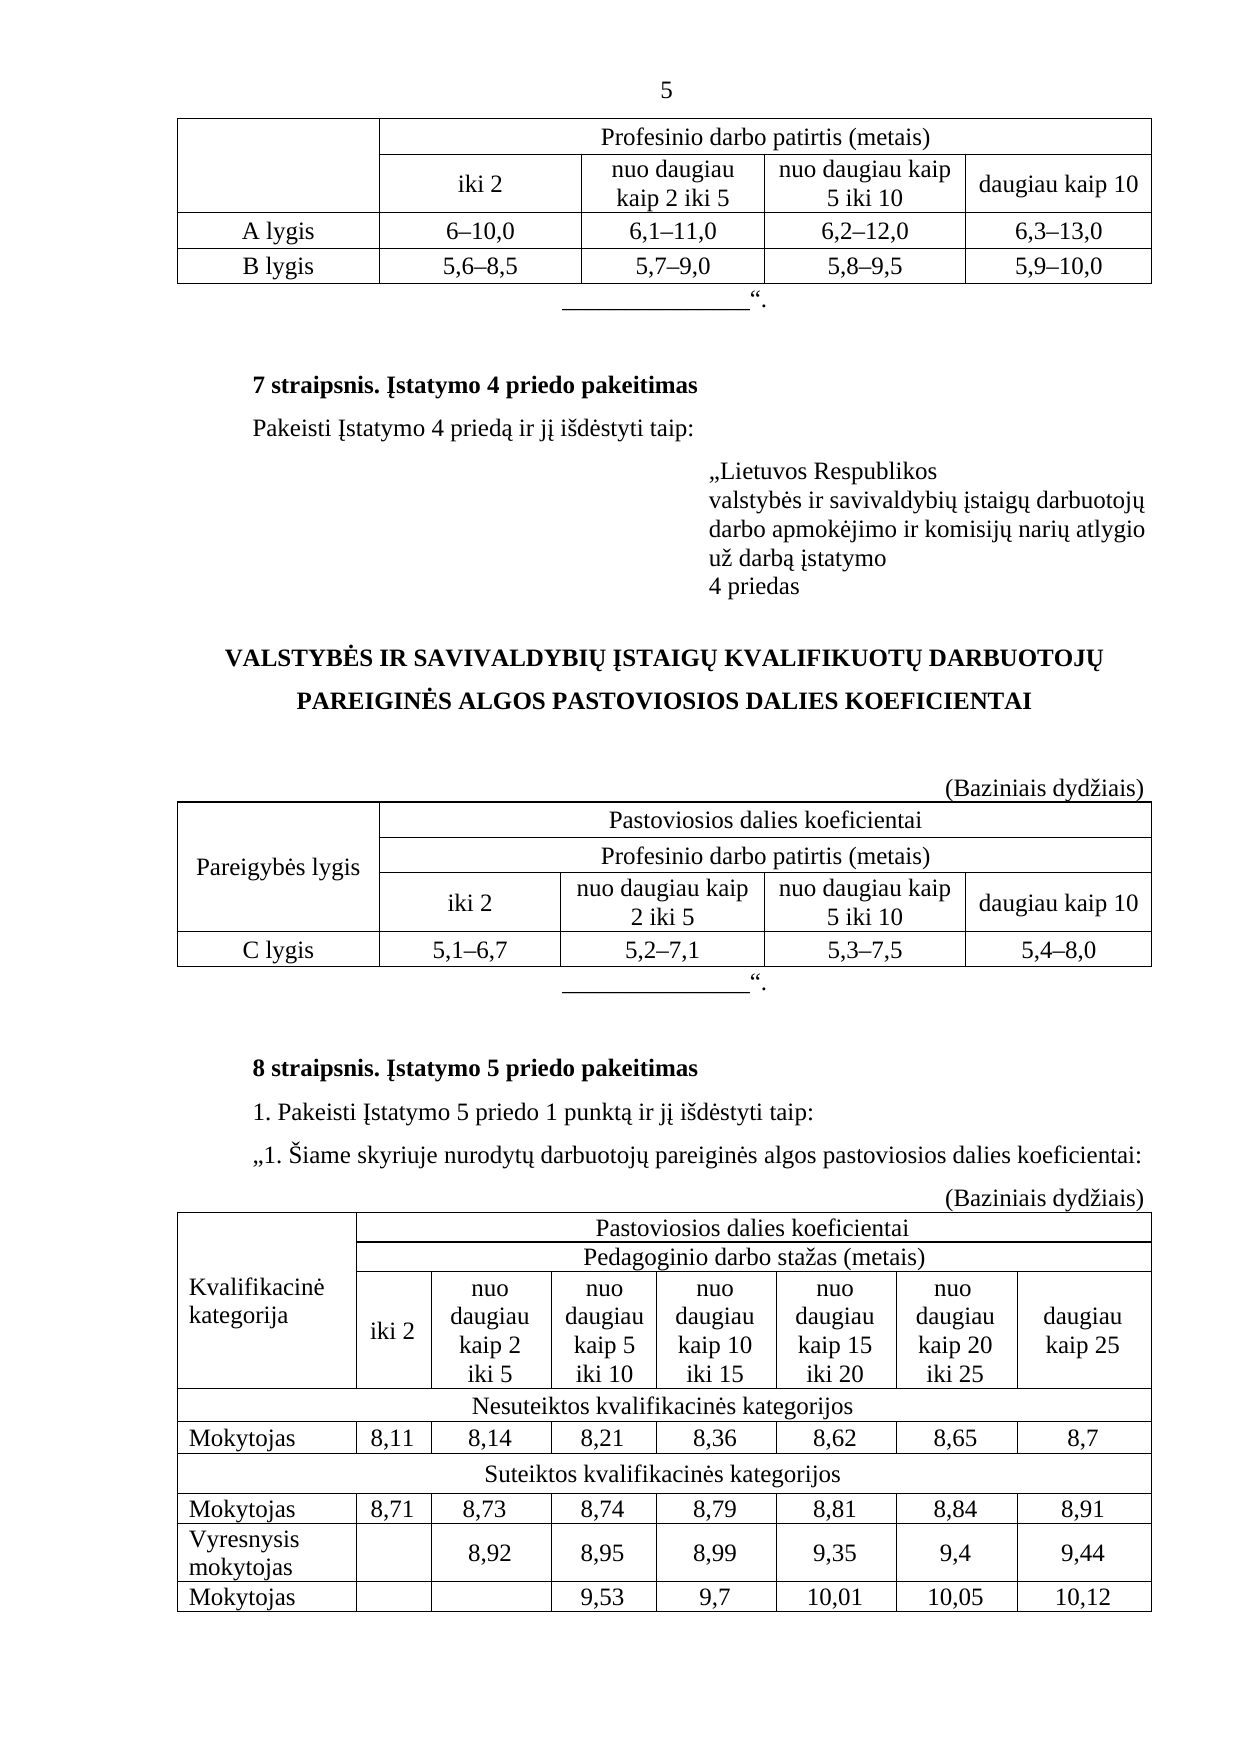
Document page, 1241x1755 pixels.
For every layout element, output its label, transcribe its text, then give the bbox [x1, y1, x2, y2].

text Pakeisti Įstatymo 4 priedą ir jį išdėstyti taip: [177, 413, 1152, 442]
table_cell 8,92 [432, 1524, 551, 1581]
table_cell nuo daugiau kaip 20 iki 25 [897, 1272, 1017, 1388]
text 4 priedas [709, 571, 1152, 600]
table_cell 5,7–9,0 [582, 249, 764, 283]
table_cell 5,1–6,7 [380, 932, 560, 966]
table_cell [357, 1524, 431, 1581]
table_cell 5,6–8,5 [380, 249, 581, 283]
table_cell 5,2–7,1 [561, 932, 764, 966]
table_cell 5,4–8,0 [966, 932, 1151, 966]
table_header Pastoviosios dalies koeficientai [380, 803, 1151, 837]
table_cell Pedagoginio darbo stažas (metais) [357, 1243, 1151, 1271]
table_cell 8,99 [657, 1524, 776, 1581]
table_header Kvalifikacinė kategorija [178, 1213, 356, 1388]
table_cell 8,79 [657, 1494, 776, 1523]
table_header Pastoviosios dalies koeficientai [357, 1213, 1151, 1241]
table_cell 10,01 [777, 1582, 896, 1611]
table_cell nuo daugiau kaip 10 iki 15 [657, 1272, 776, 1388]
text _______________“. [177, 967, 1152, 996]
text _______________“. [177, 284, 1152, 313]
table_cell A lygis [178, 213, 379, 247]
table_header Pareigybės lygis [178, 803, 379, 931]
text (Baziniais dydžiais) [177, 773, 1152, 801]
table_cell Profesinio darbo patirtis (metais) [380, 119, 1151, 153]
table_cell 10,12 [1018, 1582, 1151, 1611]
table_header [178, 119, 379, 212]
text darbo apmokėjimo ir komisijų narių atlygio [709, 514, 1152, 543]
table_cell Suteiktos kvalifikacinės kategorijos [178, 1454, 1151, 1493]
table_cell 8,7 [1018, 1422, 1151, 1453]
table_cell nuo daugiau kaip 5 iki 10 [765, 873, 965, 931]
text „1. Šiame skyriuje nurodytų darbuotojų pareiginės algos pastoviosios dalies koeficientai: [177, 1140, 1152, 1168]
table_cell 8,21 [552, 1422, 656, 1453]
table_cell 6,3–13,0 [966, 213, 1151, 247]
table_cell nuo daugiau kaip 2 iki 5 [432, 1272, 551, 1388]
table_cell 5,3–7,5 [765, 932, 965, 966]
table_cell 6,1–11,0 [582, 213, 764, 247]
table_cell 10,05 [897, 1582, 1017, 1611]
text 1. Pakeisti Įstatymo 5 priedo 1 punktą ir jį išdėstyti taip: [177, 1097, 1152, 1125]
table_cell 8,11 [357, 1422, 431, 1453]
table_cell Mokytojas [178, 1582, 356, 1611]
table_cell 8,95 [552, 1524, 656, 1581]
table_cell daugiau kaip 25 [1018, 1272, 1151, 1388]
table_cell C lygis [178, 932, 379, 966]
table_cell 8,71 [357, 1494, 431, 1523]
table_cell 9,35 [777, 1524, 896, 1581]
table_cell 8,91 [1018, 1494, 1151, 1523]
text 8 straipsnis. Įstatymo 5 priedo pakeitimas [177, 1053, 1152, 1082]
table_cell daugiau kaip 10 [966, 873, 1151, 931]
table_cell B lygis [178, 249, 379, 283]
table_cell 8,62 [777, 1422, 896, 1453]
text „Lietuvos Respublikos [709, 456, 1152, 485]
table_cell nuo daugiau kaip 2 iki 5 [561, 873, 764, 931]
table_cell 8,36 [657, 1422, 776, 1453]
table_cell Vyresnysis mokytojas [178, 1524, 356, 1581]
table_cell nuo daugiau kaip 5 iki 10 [765, 155, 965, 212]
table_cell 8,14 [432, 1422, 551, 1453]
table_cell iki 2 [357, 1272, 431, 1388]
table_cell nuo daugiau kaip 15 iki 20 [777, 1272, 896, 1388]
table_cell 6–10,0 [380, 213, 581, 247]
text 7 straipsnis. Įstatymo 4 priedo pakeitimas [177, 370, 1152, 399]
text už darbą įstatymo [709, 543, 1152, 571]
table_cell iki 2 [380, 873, 560, 931]
table_cell 9,44 [1018, 1524, 1151, 1581]
table_cell Mokytojas [178, 1422, 356, 1453]
text VALSTYBĖS IR SAVIVALDYBIŲ ĮSTAIGŲ KVALIFIKUOTŲ DARBUOTOJŲ PAREIGINĖS ALGOS PASTOVIOSIOS DALIES KOEFICIENTAI [177, 643, 1152, 715]
table_cell nuo daugiau kaip 2 iki 5 [582, 155, 764, 212]
table_cell 6,2–12,0 [765, 213, 965, 247]
table_cell 5,9–10,0 [966, 249, 1151, 283]
table_cell 8,81 [777, 1494, 896, 1523]
table_cell nuo daugiau kaip 5 iki 10 [552, 1272, 656, 1388]
text valstybės ir savivaldybių įstaigų darbuotojų [709, 485, 1152, 514]
table_cell 8,84 [897, 1494, 1017, 1523]
table_cell 9,7 [657, 1582, 776, 1611]
table_cell Nesuteiktos kvalifikacinės kategorijos [178, 1389, 1151, 1421]
table_cell daugiau kaip 10 [966, 155, 1151, 212]
table_cell 9,4 [897, 1524, 1017, 1581]
table_cell Profesinio darbo patirtis (metais) [380, 838, 1151, 872]
table_cell 8,74 [552, 1494, 656, 1523]
table_cell 9,53 [552, 1582, 656, 1611]
table_cell iki 2 [380, 155, 581, 212]
table_cell 5,8–9,5 [765, 249, 965, 283]
table_cell 8,73 [432, 1494, 551, 1523]
text (Baziniais dydžiais) [177, 1183, 1148, 1212]
table_cell [432, 1582, 551, 1611]
table_cell 8,65 [897, 1422, 1017, 1453]
table_cell [357, 1582, 431, 1611]
table_cell Mokytojas [178, 1494, 356, 1523]
